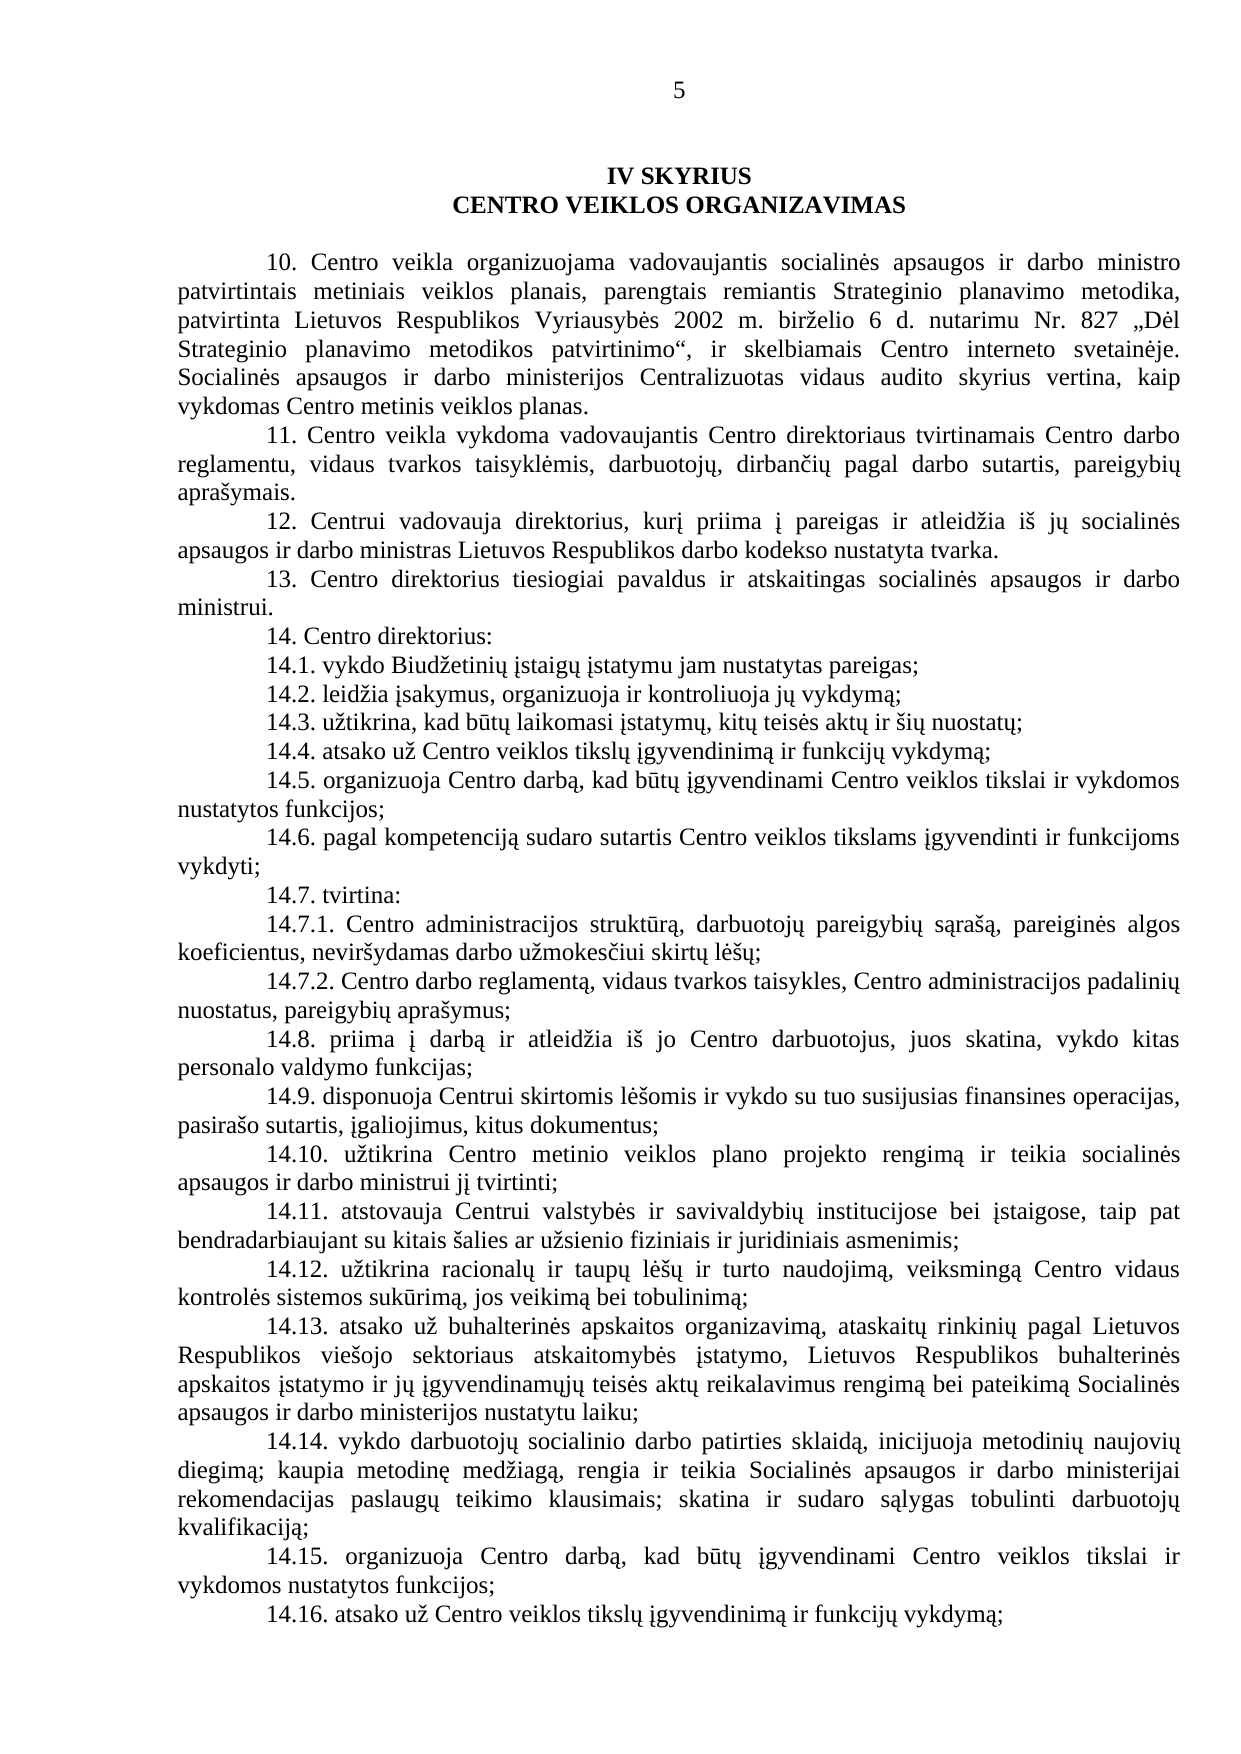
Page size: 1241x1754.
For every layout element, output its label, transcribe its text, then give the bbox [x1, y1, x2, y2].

text 14.7. tvirtina: [177, 880, 1181, 909]
text 14.10. užtikrina Centro metinio veiklos plano projekto rengimą ir teikia socialinės apsaugos ir darbo ministrui jį tvirtinti; [177, 1139, 1181, 1196]
text 14.6. pagal kompetenciją sudaro sutartis Centro veiklos tikslams įgyvendinti ir funkcijoms vykdyti; [177, 822, 1181, 880]
text 10. Centro veikla organizuojama vadovaujantis socialinės apsaugos ir darbo ministro patvirtintais metiniais veiklos planais, parengtais remiantis Strateginio planavimo metodika, patvirtinta Lietuvos Respublikos Vyriausybės 2002 m. birželio 6 d. nutarimu Nr. 827 „Dėl Strateginio planavimo metodikos patvirtinimo“, ir skelbiamais Centro interneto svetainėje. Socialinės apsaugos ir darbo ministerijos Centralizuotas vidaus audito skyrius vertina, kaip vykdomas Centro metinis veiklos planas. [177, 247, 1181, 420]
text 14. Centro direktorius: [177, 621, 1181, 650]
text CENTRO VEIKLOS ORGANIZAVIMAS [177, 190, 1181, 219]
text 13. Centro direktorius tiesiogiai pavaldus ir atskaitingas socialinės apsaugos ir darbo ministrui. [177, 564, 1181, 621]
text 11. Centro veikla vykdoma vadovaujantis Centro direktoriaus tvirtinamais Centro darbo reglamentu, vidaus tvarkos taisyklėmis, darbuotojų, dirbančių pagal darbo sutartis, pareigybių aprašymais. [177, 420, 1181, 506]
text 14.13. atsako už buhalterinės apskaitos organizavimą, ataskaitų rinkinių pagal Lietuvos Respublikos viešojo sektoriaus atskaitomybės įstatymo, Lietuvos Respublikos buhalterinės apskaitos įstatymo ir jų įgyvendinamųjų teisės aktų reikalavimus rengimą bei pateikimą Socialinės apsaugos ir darbo ministerijos nustatytu laiku; [177, 1311, 1181, 1426]
text 14.7.1. Centro administracijos struktūrą, darbuotojų pareigybių sąrašą, pareiginės algos koeficientus, neviršydamas darbo užmokesčiui skirtų lėšų; [177, 909, 1181, 966]
text 14.14. vykdo darbuotojų socialinio darbo patirties sklaidą, inicijuoja metodinių naujovių diegimą; kaupia metodinę medžiagą, rengia ir teikia Socialinės apsaugos ir darbo ministerijai rekomendacijas paslaugų teikimo klausimais; skatina ir sudaro sąlygas tobulinti darbuotojų kvalifikaciją; [177, 1426, 1181, 1541]
text 14.9. disponuoja Centrui skirtomis lėšomis ir vykdo su tuo susijusias finansines operacijas, pasirašo sutartis, įgaliojimus, kitus dokumentus; [177, 1081, 1181, 1139]
text 14.2. leidžia įsakymus, organizuoja ir kontroliuoja jų vykdymą; [177, 679, 1181, 707]
text 12. Centrui vadovauja direktorius, kurį priima į pareigas ir atleidžia iš jų socialinės apsaugos ir darbo ministras Lietuvos Respublikos darbo kodekso nustatyta tvarka. [177, 506, 1181, 564]
text IV SKYRIUS [177, 161, 1181, 190]
text 14.11. atstovauja Centrui valstybės ir savivaldybių institucijose bei įstaigose, taip pat bendradarbiaujant su kitais šalies ar užsienio fiziniais ir juridiniais asmenimis; [177, 1196, 1181, 1254]
text 14.5. organizuoja Centro darbą, kad būtų įgyvendinami Centro veiklos tikslai ir vykdomos nustatytos funkcijos; [177, 765, 1181, 822]
text 14.15. organizuoja Centro darbą, kad būtų įgyvendinami Centro veiklos tikslai ir vykdomos nustatytos funkcijos; [177, 1541, 1181, 1599]
text 14.7.2. Centro darbo reglamentą, vidaus tvarkos taisykles, Centro administracijos padalinių nuostatus, pareigybių aprašymus; [177, 966, 1181, 1024]
text 14.12. užtikrina racionalų ir taupų lėšų ir turto naudojimą, veiksmingą Centro vidaus kontrolės sistemos sukūrimą, jos veikimą bei tobulinimą; [177, 1254, 1181, 1311]
text 14.8. priima į darbą ir atleidžia iš jo Centro darbuotojus, juos skatina, vykdo kitas personalo valdymo funkcijas; [177, 1024, 1181, 1081]
text 14.1. vykdo Biudžetinių įstaigų įstatymu jam nustatytas pareigas; [177, 650, 1181, 679]
text 14.4. atsako už Centro veiklos tikslų įgyvendinimą ir funkcijų vykdymą; [177, 736, 1181, 765]
text 14.3. užtikrina, kad būtų laikomasi įstatymų, kitų teisės aktų ir šių nuostatų; [177, 707, 1181, 736]
text 14.16. atsako už Centro veiklos tikslų įgyvendinimą ir funkcijų vykdymą; [177, 1599, 1181, 1627]
